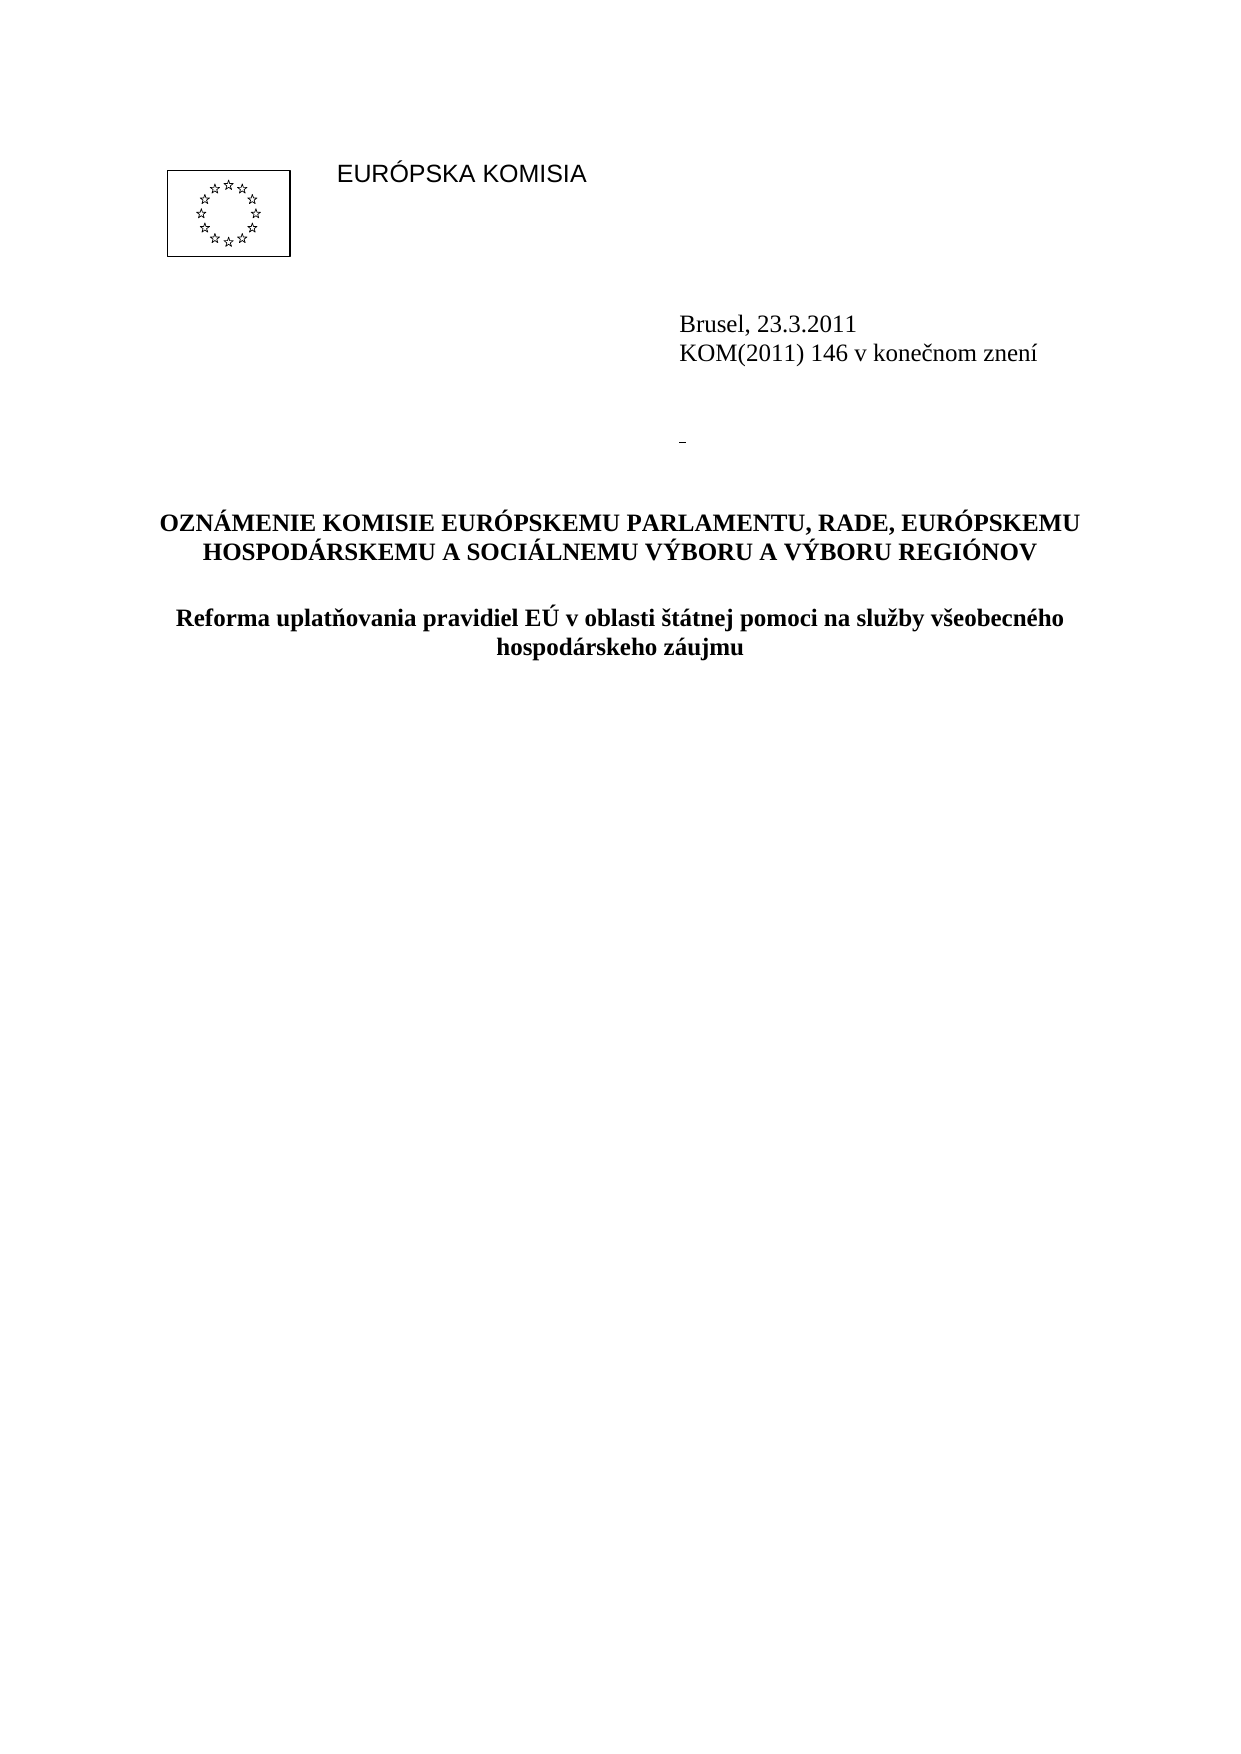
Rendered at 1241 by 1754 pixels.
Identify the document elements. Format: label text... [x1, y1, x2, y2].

text OZNÁMENIE KOMISIE EURÓPSKEMU PARLAMENTU, RADE, EURÓPSKEMU HOSPODÁRSKEMU A SOCIÁLNEMU VÝBORU A VÝBORU REGIÓNOV [148, 508, 1093, 566]
text Reforma uplatňovania pravidiel EÚ v oblasti štátnej pomoci na služby všeobecného hospodárskeho záujmu [148, 603, 1093, 661]
table_header EURÓPSKA KOMISIA [337, 159, 1134, 309]
text Brusel, 23.3.2011 [679, 309, 1093, 338]
table_header [148, 159, 337, 309]
text KOM(2011) 146 v konečnom znení [679, 338, 1093, 367]
